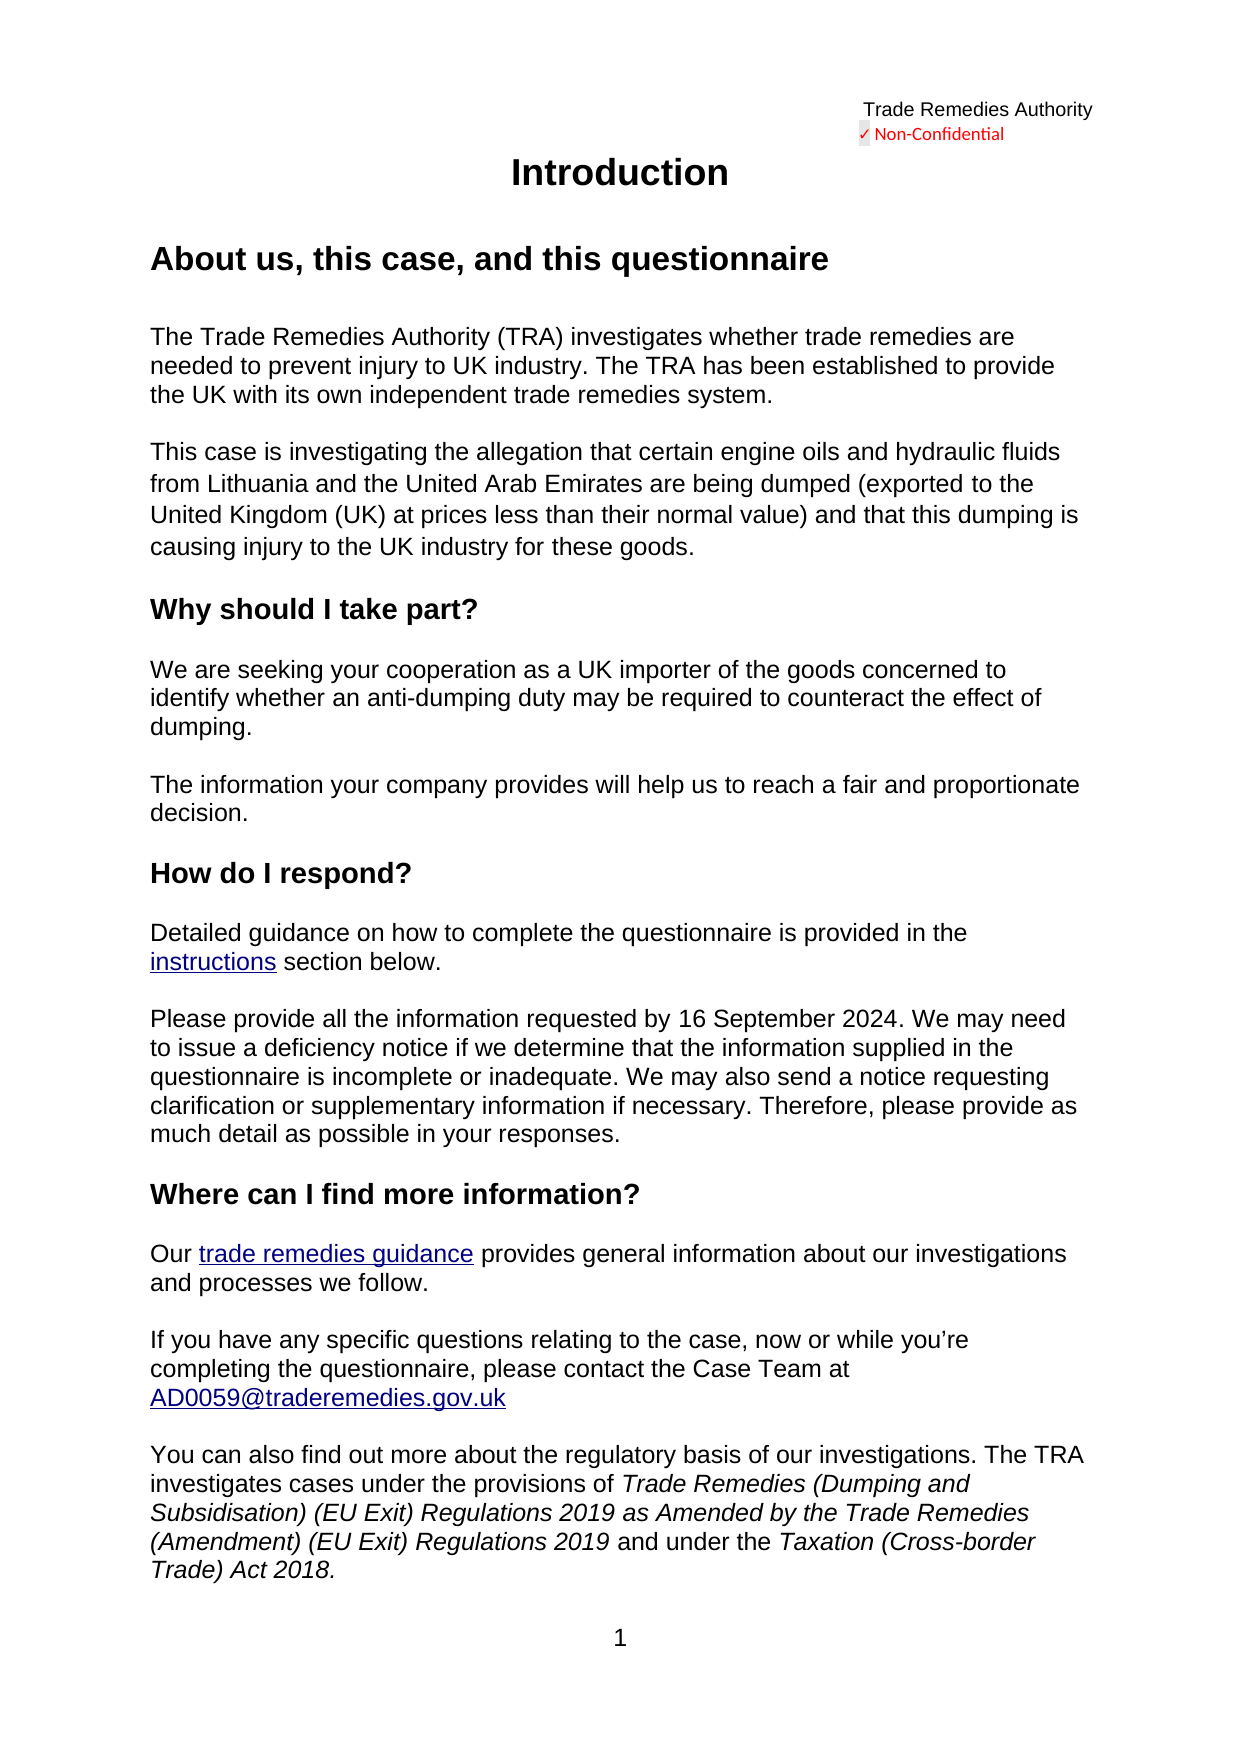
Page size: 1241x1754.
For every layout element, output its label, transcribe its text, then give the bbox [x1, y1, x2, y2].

text The Trade Remedies Authority (TRA) investigates whether trade remedies are needed to prevent injury to UK industry. The TRA has been established to provide the UK with its own independent trade remedies system. [150, 322, 1090, 409]
text How do I respond? [150, 856, 1090, 889]
subtitle Introduction [150, 150, 1090, 193]
text Detailed guidance on how to complete the questionnaire is provided in the instructions section below. [150, 918, 1090, 976]
text Where can I find more information? [150, 1177, 1090, 1211]
text The information your company provides will help us to reach a fair and proportionate decision. [150, 770, 1090, 827]
text Please provide all the information requested by 16 September 2024. We may need to issue a deficiency notice if we determine that the information supplied in the questionnaire is incomplete or inadequate. We may also send a notice requesting clarification or supplementary information if necessary. Therefore, please provide as much detail as possible in your responses. [150, 1004, 1090, 1148]
text If you have any specific questions relating to the case, now or while you’re completing the questionnaire, please contact the Case Team at AD0059@traderemedies.gov.uk [150, 1326, 1090, 1412]
subtitle About us, this case, and this questionnaire [150, 238, 1090, 277]
text We are seeking your cooperation as a UK importer of the goods concerned to identify whether an anti-dumping duty may be required to counteract the effect of dumping. [150, 655, 1090, 741]
text Why should I take part? [150, 592, 1090, 626]
text You can also find out more about the regulatory basis of our investigations. The TRA investigates cases under the provisions of Trade Remedies (Dumping and Subsidisation) (EU Exit) Regulations 2019 as Amended by the Trade Remedies (Amendment) (EU Exit) Regulations 2019 and under the Taxation (Cross-border Trade) Act 2018. [150, 1441, 1090, 1584]
text This case is investigating the allegation that certain engine oils and hydraulic fluids from Lithuania and the United Arab Emirates are being dumped (exported to the United Kingdom (UK) at prices less than their normal value) and that this dumping is causing injury to the UK industry for these goods. [150, 437, 1090, 561]
text Our trade remedies guidance provides general information about our investigations and processes we follow. [150, 1239, 1090, 1297]
